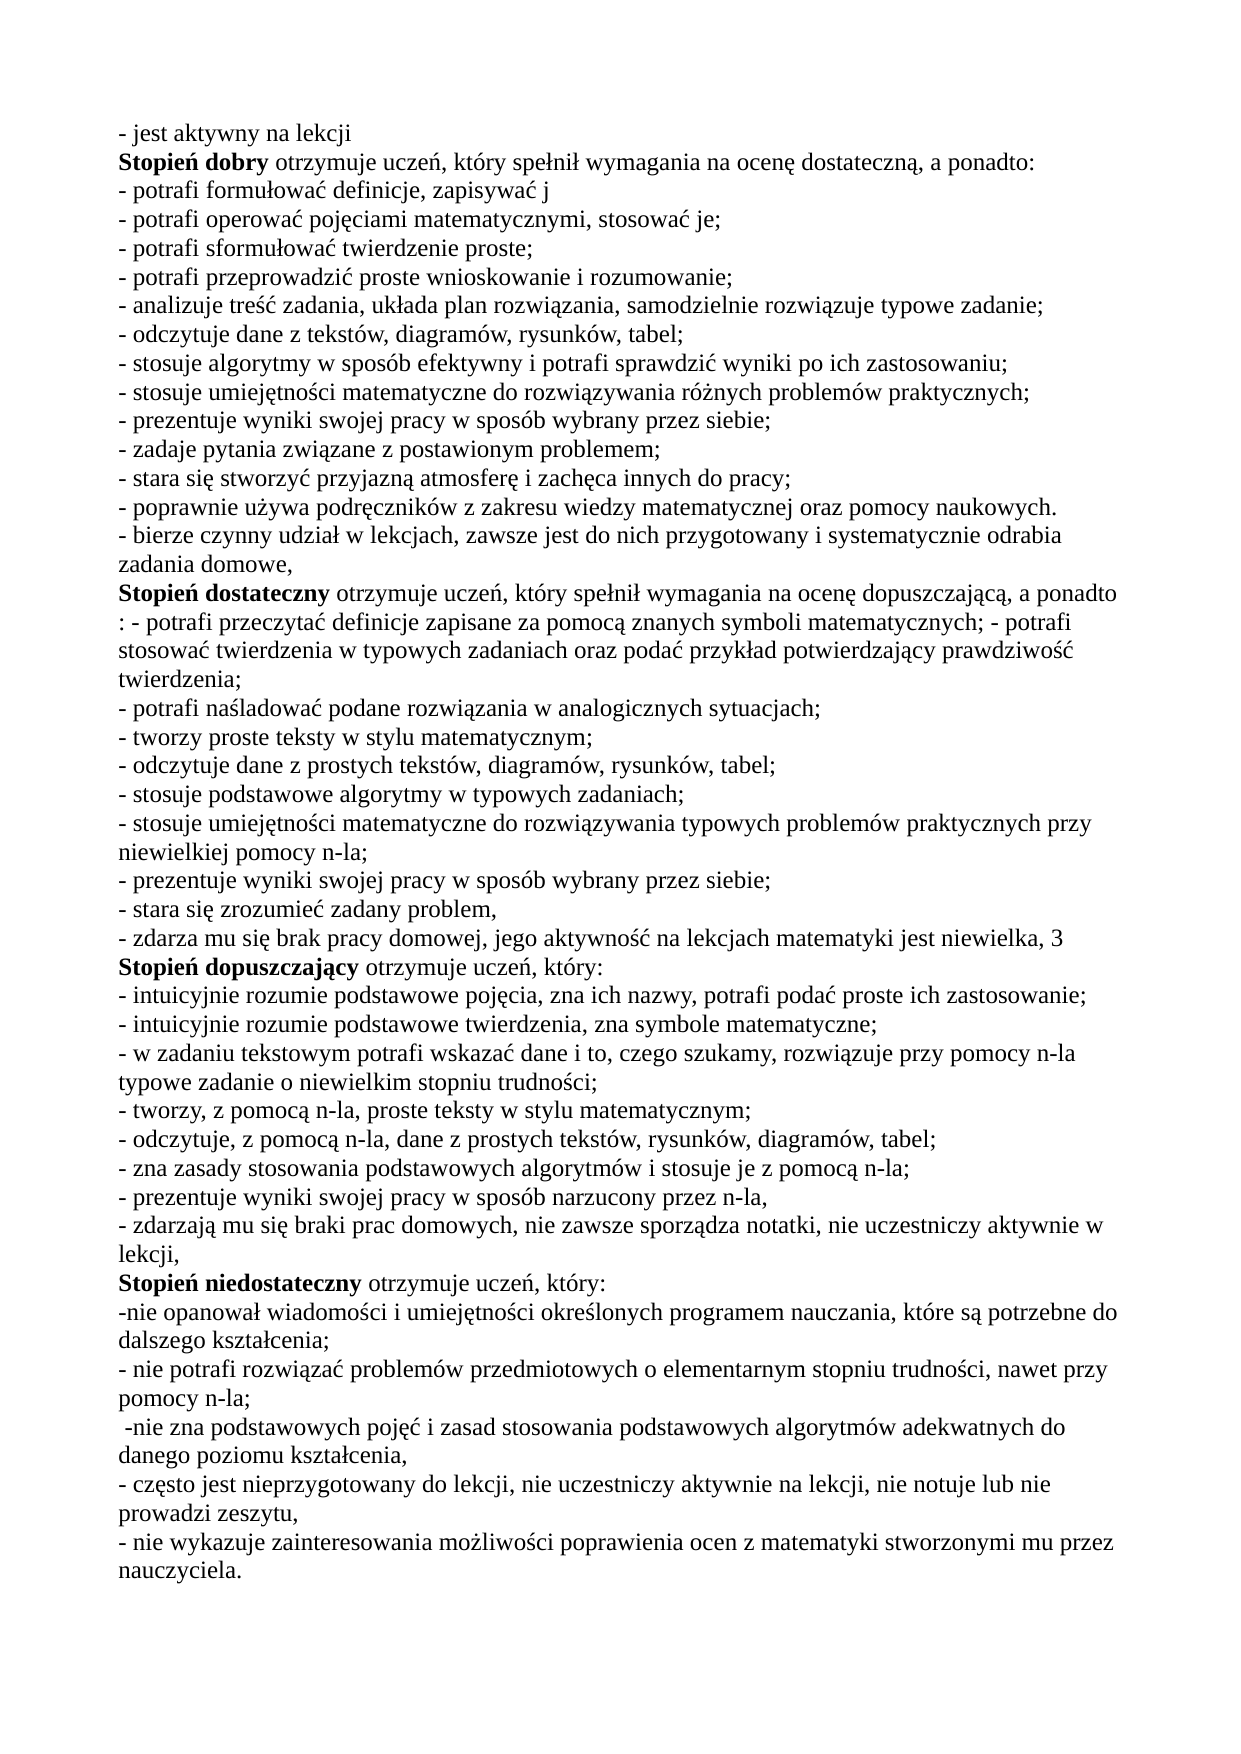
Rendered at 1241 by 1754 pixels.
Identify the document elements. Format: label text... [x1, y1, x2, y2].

text - często jest nieprzygotowany do lekcji, nie uczestniczy aktywnie na lekcji, nie notuje lub nie prowadzi zeszytu, [118, 1469, 1122, 1527]
text - zdarza mu się brak pracy domowej, jego aktywność na lekcjach matematyki jest niewielka, 3 Stopień dopuszczający otrzymuje uczeń, który: [118, 923, 1122, 981]
text - potrafi formułować definicje, zapisywać j [118, 176, 1122, 204]
text - stara się zrozumieć zadany problem, [118, 894, 1122, 923]
text - nie wykazuje zainteresowania możliwości poprawienia ocen z matematyki stworzonymi mu przez nauczyciela. [118, 1527, 1122, 1584]
text - zdarzają mu się braki prac domowych, nie zawsze sporządza notatki, nie uczestniczy aktywnie w lekcji, [118, 1211, 1122, 1268]
text Stopień dobry otrzymuje uczeń, który spełnił wymagania na ocenę dostateczną, a ponadto: [118, 147, 1122, 176]
text - odczytuje dane z prostych tekstów, diagramów, rysunków, tabel; [118, 751, 1122, 779]
text : - potrafi przeczytać definicje zapisane za pomocą znanych symboli matematycznych; - potrafi stosować twierdzenia w typowych zadaniach oraz podać przykład potwierdzający prawdziwość twierdzenia; [118, 607, 1122, 693]
text - zadaje pytania związane z postawionym problemem; [118, 434, 1122, 463]
text - w zadaniu tekstowym potrafi wskazać dane i to, czego szukamy, rozwiązuje przy pomocy n-la typowe zadanie o niewielkim stopniu trudności; [118, 1038, 1122, 1096]
text - stosuje umiejętności matematyczne do rozwiązywania typowych problemów praktycznych przy niewielkiej pomocy n-la; [118, 808, 1122, 866]
text - bierze czynny udział w lekcjach, zawsze jest do nich przygotowany i systematycznie odrabia zadania domowe, [118, 521, 1122, 578]
text - poprawnie używa podręczników z zakresu wiedzy matematycznej oraz pomocy naukowych. [118, 492, 1122, 521]
text -nie zna podstawowych pojęć i zasad stosowania podstawowych algorytmów adekwatnych do danego poziomu kształcenia, [118, 1412, 1122, 1469]
text Stopień niedostateczny otrzymuje uczeń, który: [118, 1268, 1122, 1297]
text - nie potrafi rozwiązać problemów przedmiotowych o elementarnym stopniu trudności, nawet przy pomocy n-la; [118, 1354, 1122, 1412]
text -nie opanował wiadomości i umiejętności określonych programem nauczania, które są potrzebne do dalszego kształcenia; [118, 1297, 1122, 1354]
text - stosuje umiejętności matematyczne do rozwiązywania różnych problemów praktycznych; [118, 377, 1122, 406]
text - jest aktywny na lekcji [118, 118, 1122, 147]
text - intuicyjnie rozumie podstawowe twierdzenia, zna symbole matematyczne; [118, 1009, 1122, 1038]
text - stosuje podstawowe algorytmy w typowych zadaniach; [118, 779, 1122, 808]
text - tworzy, z pomocą n-la, proste teksty w stylu matematycznym; [118, 1096, 1122, 1124]
text - potrafi naśladować podane rozwiązania w analogicznych sytuacjach; [118, 693, 1122, 722]
text - prezentuje wyniki swojej pracy w sposób narzucony przez n-la, [118, 1182, 1122, 1211]
text - odczytuje, z pomocą n-la, dane z prostych tekstów, rysunków, diagramów, tabel; [118, 1124, 1122, 1153]
text - intuicyjnie rozumie podstawowe pojęcia, zna ich nazwy, potrafi podać proste ich zastosowanie; [118, 981, 1122, 1009]
text - potrafi sformułować twierdzenie proste; [118, 233, 1122, 262]
text Stopień dostateczny otrzymuje uczeń, który spełnił wymagania na ocenę dopuszczającą, a ponadto [118, 578, 1122, 607]
text - zna zasady stosowania podstawowych algorytmów i stosuje je z pomocą n-la; [118, 1153, 1122, 1182]
text - prezentuje wyniki swojej pracy w sposób wybrany przez siebie; [118, 406, 1122, 434]
text - potrafi operować pojęciami matematycznymi, stosować je; [118, 204, 1122, 233]
text - analizuje treść zadania, układa plan rozwiązania, samodzielnie rozwiązuje typowe zadanie; [118, 291, 1122, 319]
text - tworzy proste teksty w stylu matematycznym; [118, 722, 1122, 751]
text - prezentuje wyniki swojej pracy w sposób wybrany przez siebie; [118, 866, 1122, 894]
text - potrafi przeprowadzić proste wnioskowanie i rozumowanie; [118, 262, 1122, 291]
text - odczytuje dane z tekstów, diagramów, rysunków, tabel; [118, 319, 1122, 348]
text - stara się stworzyć przyjazną atmosferę i zachęca innych do pracy; [118, 463, 1122, 492]
text - stosuje algorytmy w sposób efektywny i potrafi sprawdzić wyniki po ich zastosowaniu; [118, 348, 1122, 377]
